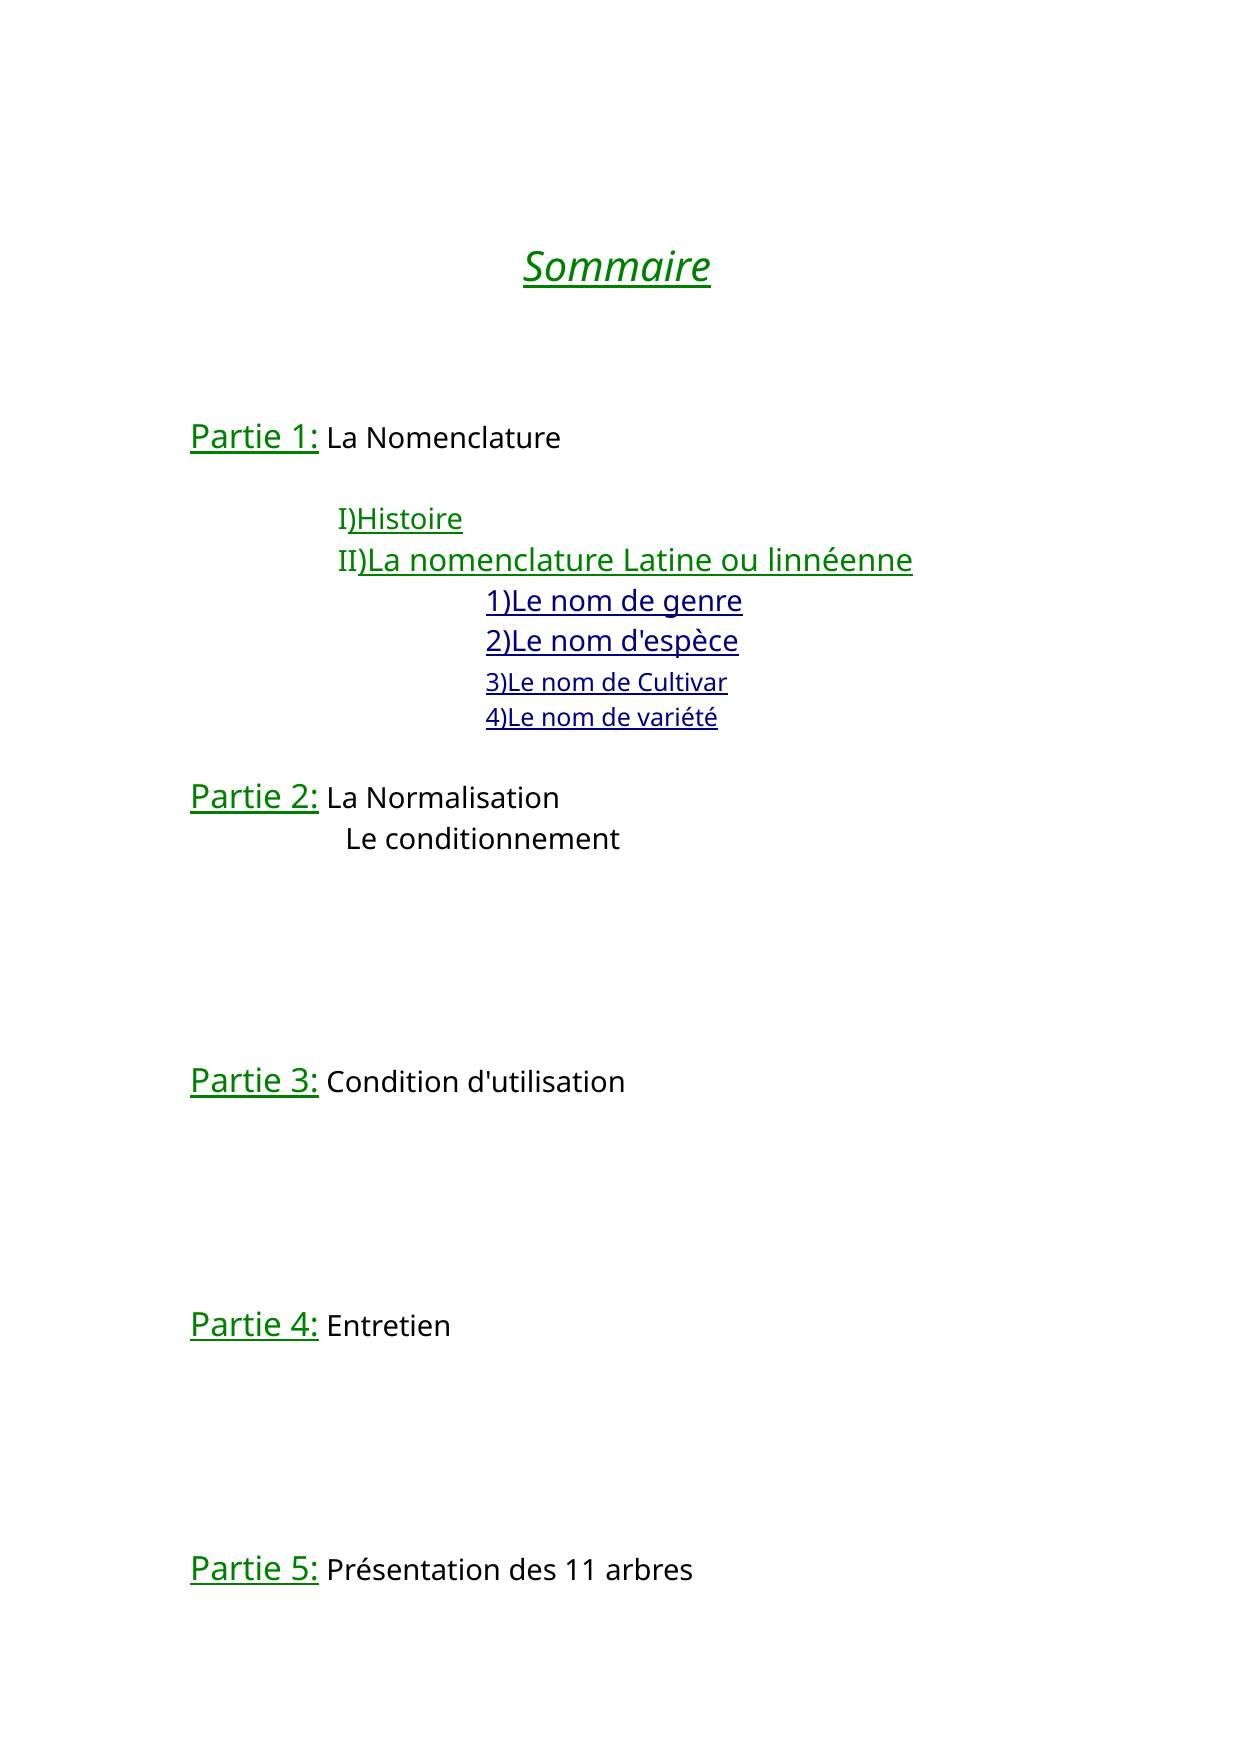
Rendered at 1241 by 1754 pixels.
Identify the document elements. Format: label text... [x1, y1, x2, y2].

text II)La nomenclature Latine ou linnéenne [116, 538, 1122, 580]
text 4)Le nom de variété [116, 699, 1122, 733]
text I)Histoire [116, 498, 1122, 538]
text Le conditionnement [116, 819, 1122, 858]
text Partie 4: Entretien [116, 1301, 1122, 1346]
text 2)Le nom d'espèce [116, 620, 1122, 660]
text Partie 3: Condition d'utilisation [116, 1057, 1122, 1102]
text 1)Le nom de genre [116, 580, 1122, 620]
text Partie 2: La Normalisation [116, 773, 1122, 819]
text 3)Le nom de Cultivar [116, 660, 1122, 699]
text Partie 1: La Nomenclature [116, 413, 1122, 458]
text Partie 5: Présentation des 11 arbres [116, 1544, 1122, 1590]
text Sommaire [116, 237, 1122, 294]
